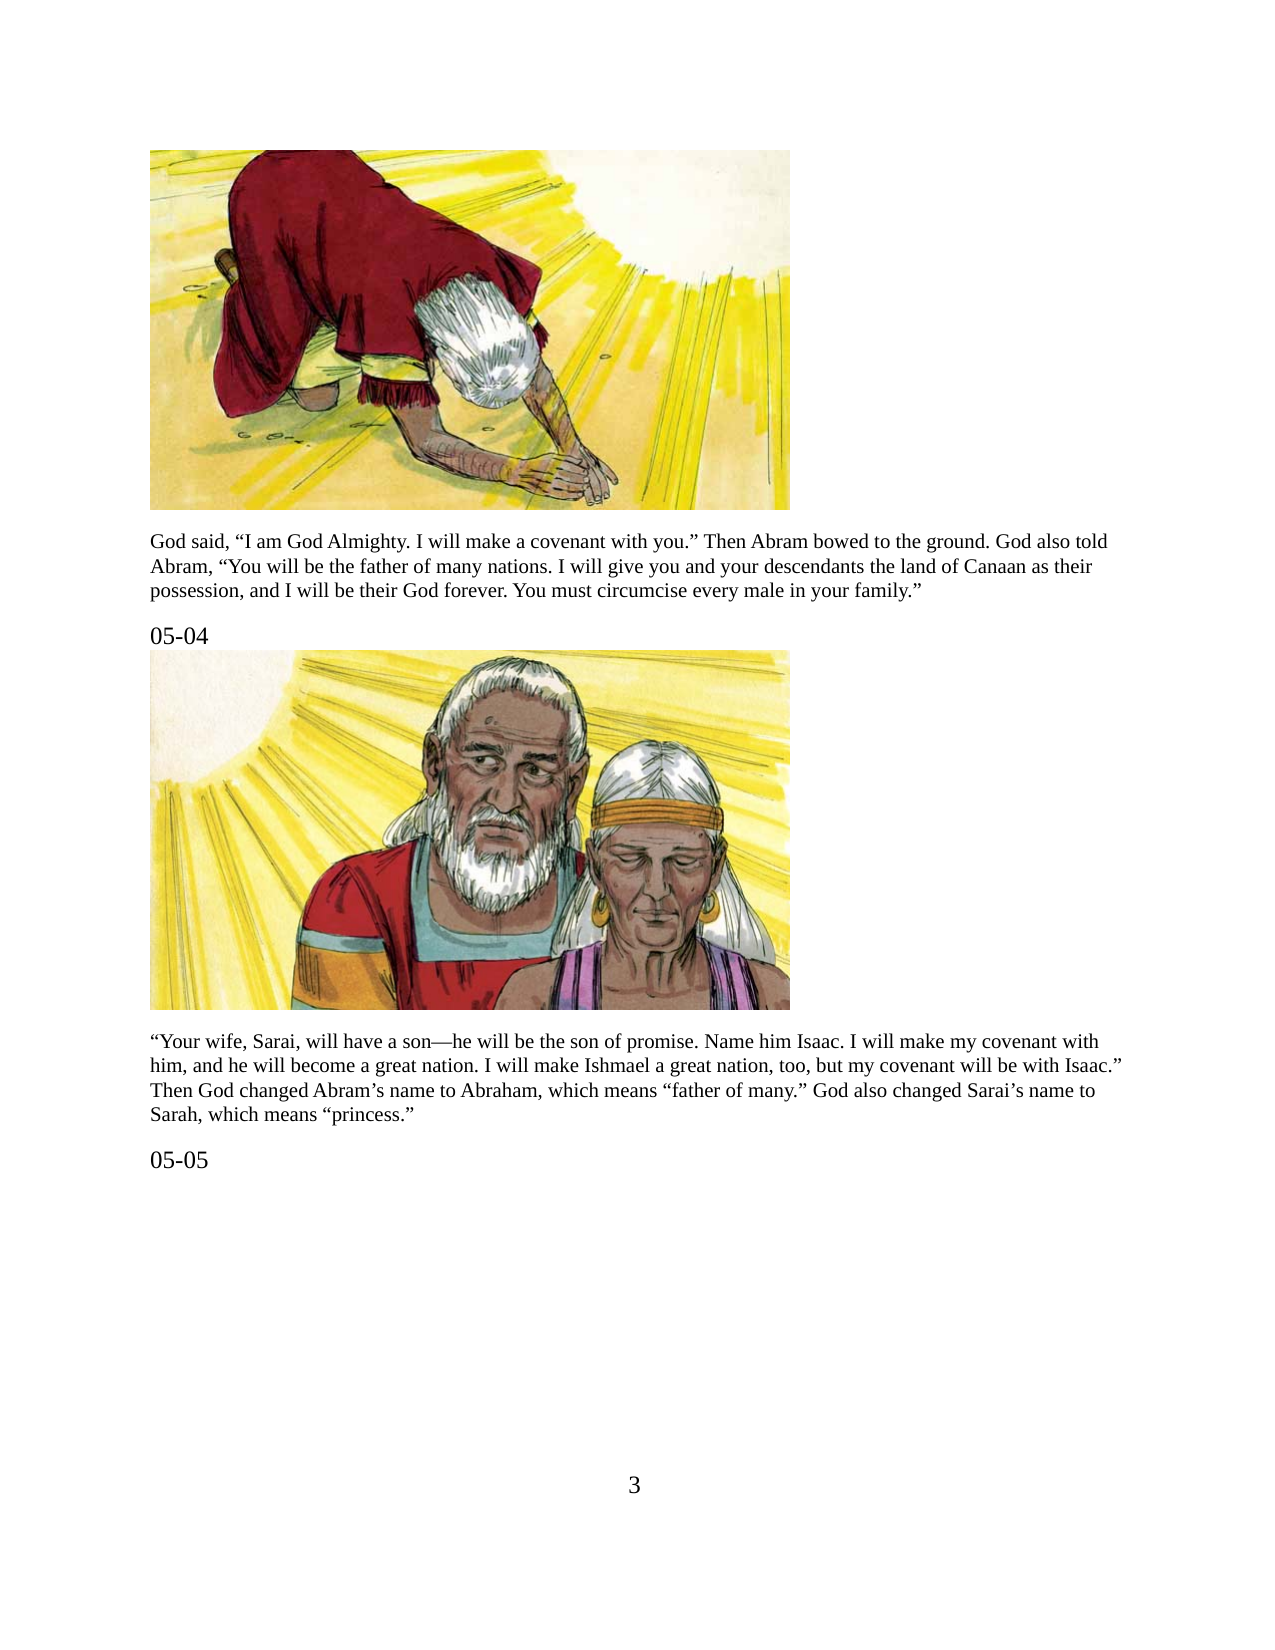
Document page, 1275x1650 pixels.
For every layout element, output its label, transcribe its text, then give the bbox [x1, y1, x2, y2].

subtitle 05-04 [150, 621, 1125, 650]
picture [150, 650, 790, 1010]
subtitle 05-05 [150, 1145, 1125, 1174]
text “Your wife, Sarai, will have a son—he will be the son of promise. Name him Isaac. I will make my covenant with him, and he will become a great nation. I will make Ishmael a great nation, too, but my covenant will be with Isaac.” Then God changed Abram’s name to Abraham, which means “father of many.” God also changed Sarai’s name to Sarah, which means “princess.” [150, 1029, 1125, 1126]
picture [150, 150, 790, 510]
text God said, “I am God Almighty. I will make a covenant with you.” Then Abram bowed to the ground. God also told Abram, “You will be the father of many nations. I will give you and your descendants the land of Canaan as their possession, and I will be their God forever. You must circumcise every male in your family.” [150, 529, 1125, 602]
